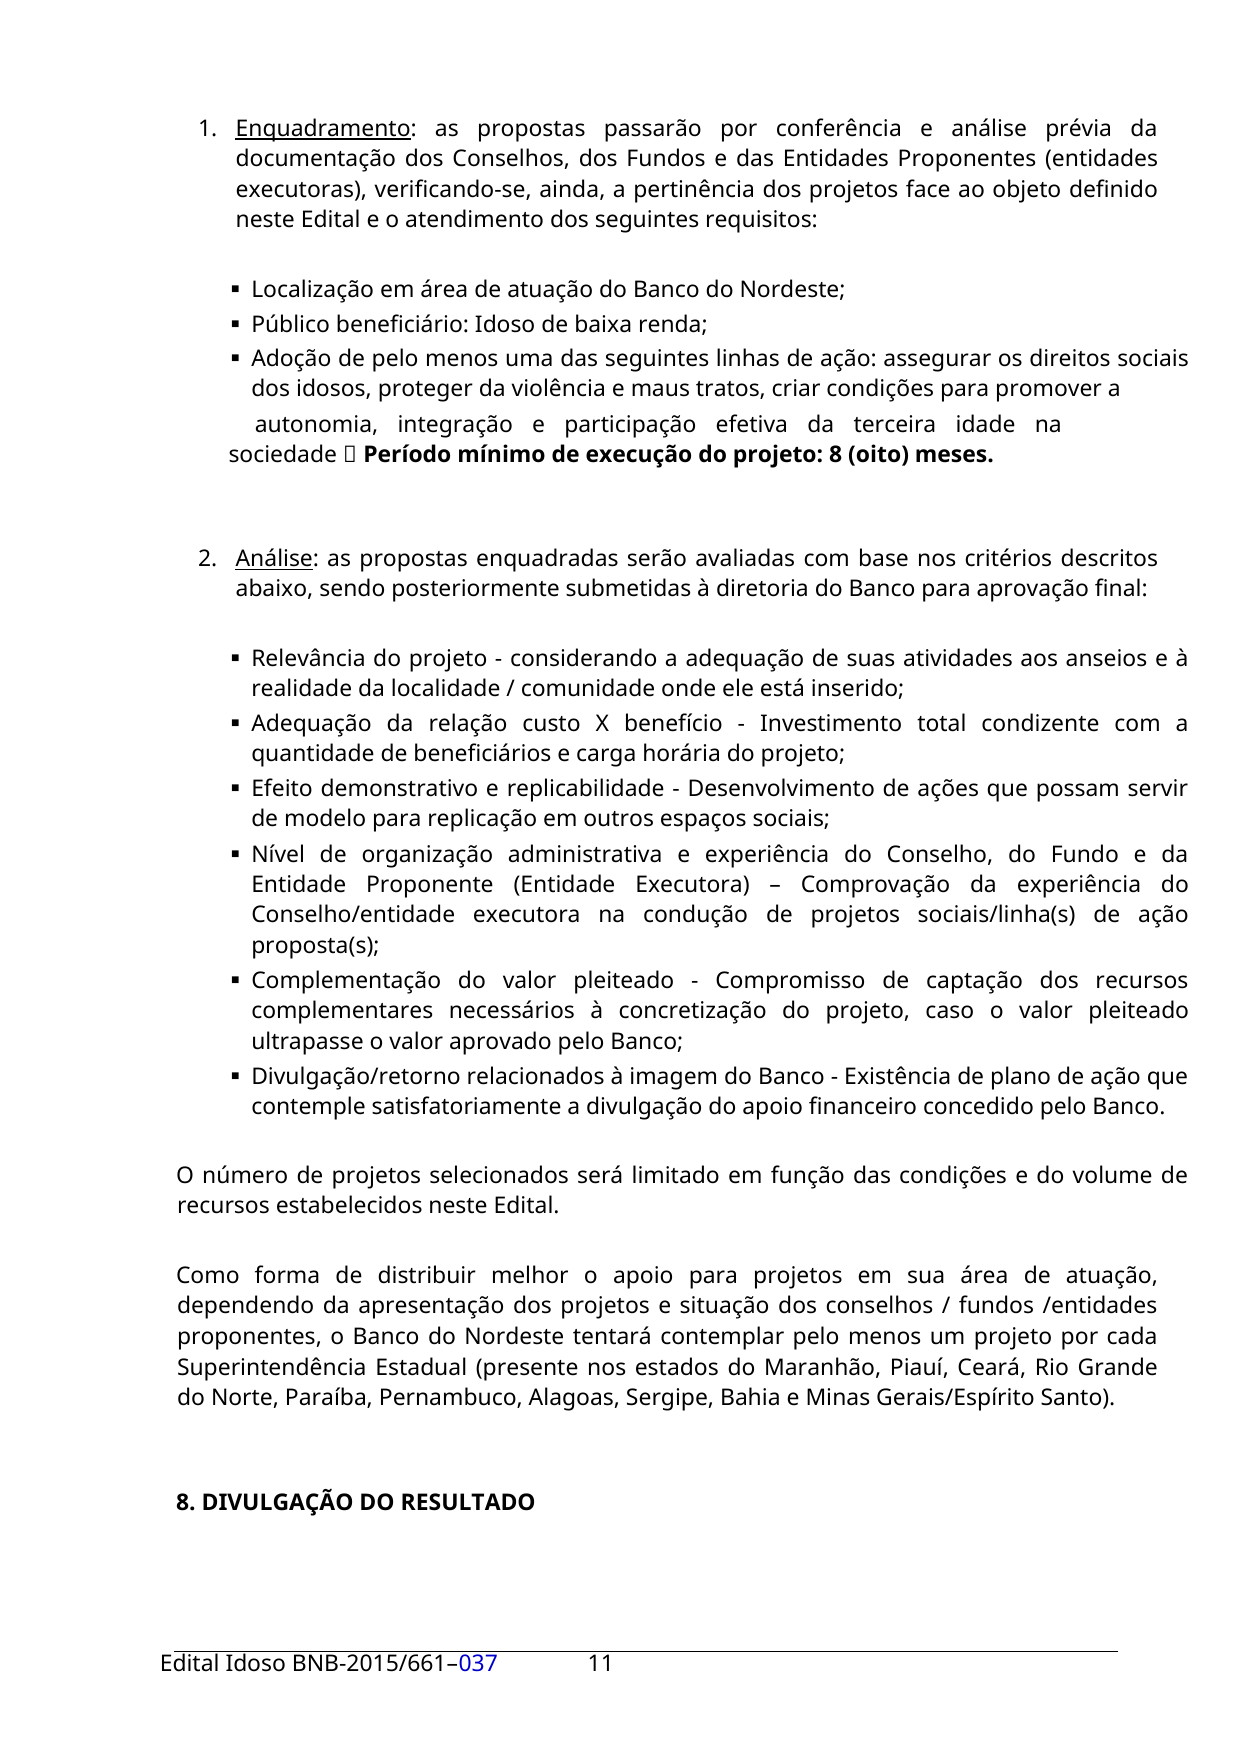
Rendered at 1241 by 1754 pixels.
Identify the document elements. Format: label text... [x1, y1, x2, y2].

list Público beneficiário: Idoso de baixa renda; [230, 308, 1190, 338]
text Como forma de distribuir melhor o apoio para projetos em sua área de atuação, dependendo da apresentação dos projetos e situação dos conselhos / fundos /entidades proponentes, o Banco do Nordeste tentará contemplar pelo menos um projeto por cada Superintendência Estadual (presente nos estados do Maranhão, Piauí, Ceará, Rio Grande do Norte, Paraíba, Pernambuco, Alagoas, Sergipe, Bahia e Minas Gerais/Espírito Santo). [176, 1259, 1159, 1412]
list Análise: as propostas enquadradas serão avaliadas com base nos critérios descritos abaixo, sendo posteriormente submetidas à diretoria do Banco para aprovação final: [198, 542, 1159, 603]
text 8. DIVULGAÇÃO DO RESULTADO [176, 1486, 1190, 1517]
list Localização em área de atuação do Banco do Nordeste; [230, 273, 1190, 303]
list Divulgação/retorno relacionados à imagem do Banco - Existência de plano de ação que contemple satisfatoriamente a divulgação do apoio financeiro concedido pelo Banco. [230, 1060, 1190, 1121]
list Nível de organização administrativa e experiência do Conselho, do Fundo e da Entidade Proponente (Entidade Executora) – Comprovação da experiência do Conselho/entidade executora na condução de projetos sociais/linha(s) de ação proposta(s); [230, 838, 1190, 960]
list Adequação da relação custo X benefício - Investimento total condizente com a quantidade de beneficiários e carga horária do projeto; [230, 707, 1190, 768]
list Relevância do projeto - considerando a adequação de suas atividades aos anseios e à realidade da localidade / comunidade onde ele está inserido; [230, 642, 1190, 703]
list Complementação do valor pleiteado - Compromisso de captação dos recursos complementares necessários à concretização do projeto, caso o valor pleiteado ultrapasse o valor aprovado pelo Banco; [230, 964, 1190, 1056]
list Adoção de pelo menos uma das seguintes linhas de ação: assegurar os direitos sociais dos idosos, proteger da violência e maus tratos, criar condições para promover a [230, 342, 1190, 403]
text autonomia, integração e participação efetiva da terceira idade na sociedade  Período mínimo de execução do projeto: 8 (oito) meses. [228, 408, 1062, 469]
list Efeito demonstrativo e replicabilidade - Desenvolvimento de ações que possam servir de modelo para replicação em outros espaços sociais; [230, 772, 1190, 834]
list Enquadramento: as propostas passarão por conferência e análise prévia da documentação dos Conselhos, dos Fundos e das Entidades Proponentes (entidades executoras), verificando-se, ainda, a pertinência dos projetos face ao objeto definido neste Edital e o atendimento dos seguintes requisitos: [198, 112, 1159, 234]
text O número de projetos selecionados será limitado em função das condições e do volume de recursos estabelecidos neste Edital. [176, 1159, 1190, 1221]
